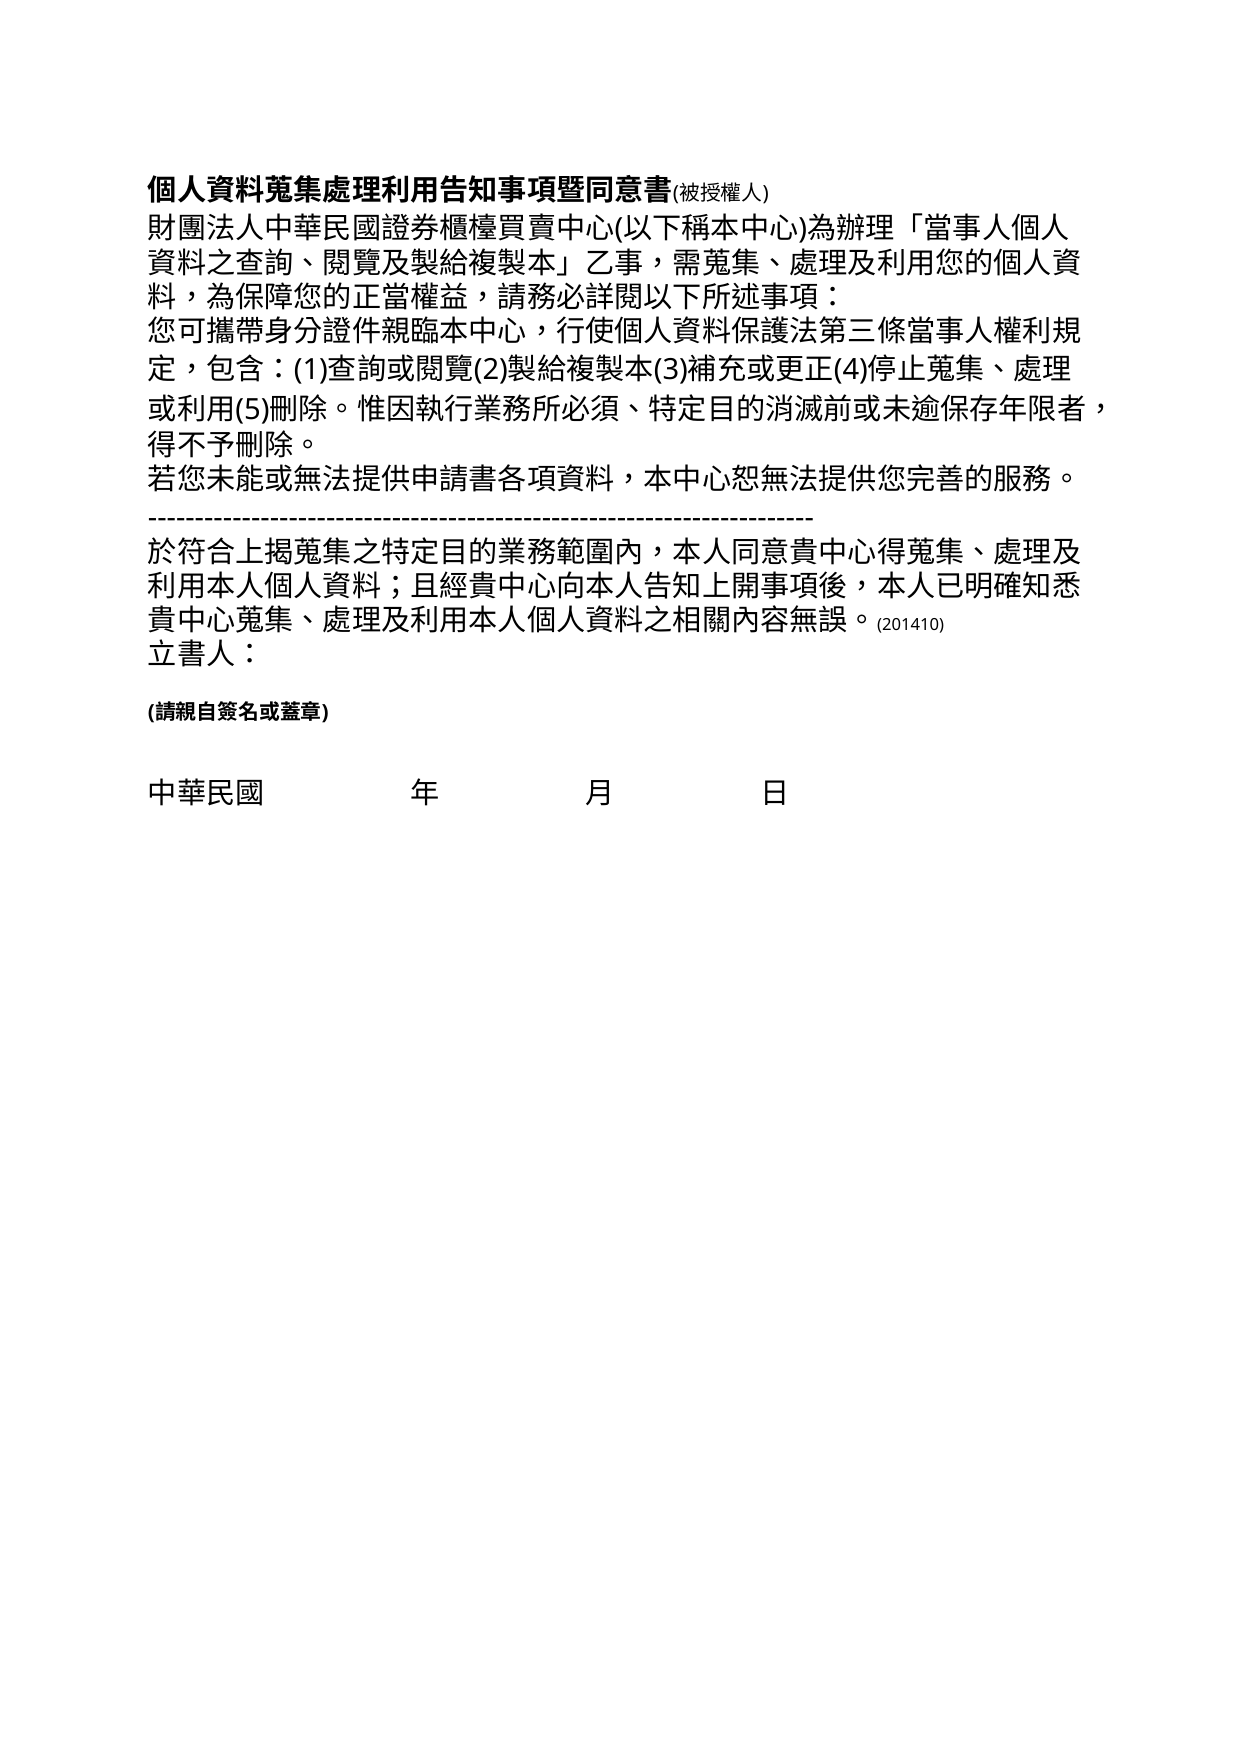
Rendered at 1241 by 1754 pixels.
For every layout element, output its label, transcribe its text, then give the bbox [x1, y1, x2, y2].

text 個人資料蒐集處理利用告知事項暨同意書(被授權人) [148, 173, 1092, 207]
text 於符合上揭蒐集之特定目的業務範圍內，本人同意貴中心得蒐集、處理及利用本人個人資料；且經貴中心向本人告知上開事項後，本人已明確知悉貴中心蒐集、處理及利用本人個人資料之相關內容無誤。(201410) [148, 536, 1092, 637]
text 若您未能或無法提供申請書各項資料，本中心恕無法提供您完善的服務。 [148, 462, 1092, 496]
text 您可攜帶身分證件親臨本中心，行使個人資料保護法第三條當事人權利規定，包含：(1)查詢或閱覽(2)製給複製本(3)補充或更正(4)停止蒐集、處理或利用(5)刪除。惟因執行業務所必須、特定目的消滅前或未逾保存年限者，得不予刪除。 [148, 315, 1092, 462]
text 中華民國 年 月 日 [148, 776, 1092, 810]
text (請親自簽名或蓋章) [148, 697, 1092, 725]
text 立書人： [148, 637, 1092, 671]
text 財團法人中華民國證券櫃檯買賣中心(以下稱本中心)為辦理「當事人個人資料之查詢、閱覽及製給複製本」乙事，需蒐集、處理及利用您的個人資料，為保障您的正當權益，請務必詳閱以下所述事項： [148, 207, 1092, 315]
text ----------------------------------------------------------------------- [148, 496, 1092, 536]
